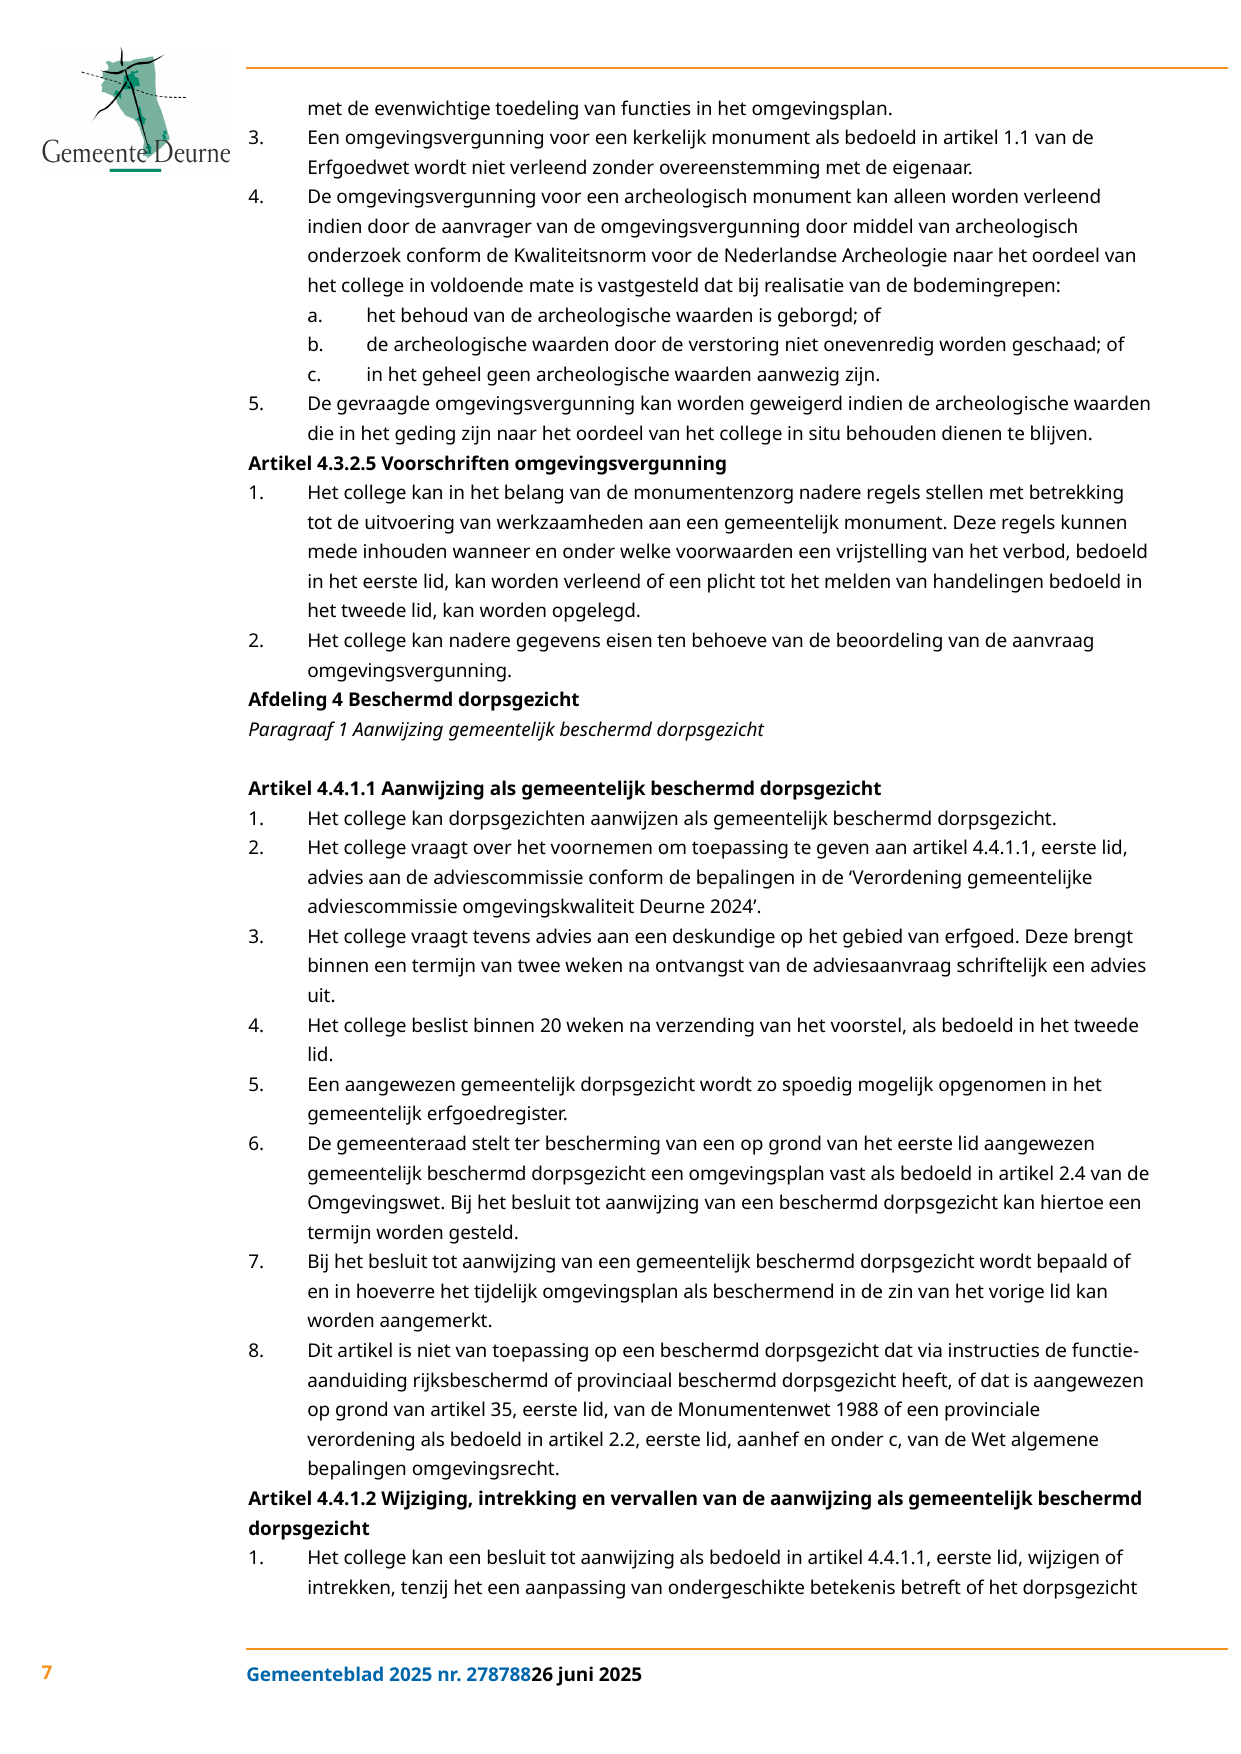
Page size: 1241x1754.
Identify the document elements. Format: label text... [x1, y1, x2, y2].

text Artikel 4.4.1.2 Wijziging, intrekking en vervallen van de aanwijzing als gemeentelijk beschermd dorpsgezicht [248, 1485, 1152, 1541]
text Artikel 4.4.1.1 Aanwijzing als gemeentelijk beschermd dorpsgezicht [248, 775, 1152, 801]
list Het college kan een besluit tot aanwijzing als bedoeld in artikel 4.4.1.1, eerste lid, wijzigen of intrekken, tenzij het een aanpassing van ondergeschikte betekenis betreft of het dorpsgezicht [248, 1544, 1152, 1600]
text Paragraaf 1 Aanwijzing gemeentelijk beschermd dorpsgezicht [248, 716, 1152, 742]
list Bij het besluit tot aanwijzing van een gemeentelijk beschermd dorpsgezicht wordt bepaald of en in hoeverre het tijdelijk omgevingsplan als beschermend in de zin van het vorige lid kan worden aangemerkt. [248, 1248, 1152, 1333]
list Het college kan dorpsgezichten aanwijzen als gemeentelijk beschermd dorpsgezicht. [248, 805, 1152, 831]
list Een aangewezen gemeentelijk dorpsgezicht wordt zo spoedig mogelijk opgenomen in het gemeentelijk erfgoedregister. [248, 1071, 1152, 1126]
list Het college vraagt tevens advies aan een deskundige op het gebied van erfgoed. Deze brengt binnen een termijn van twee weken na ontvangst van de adviesaanvraag schriftelijk een advies uit. [248, 923, 1152, 1008]
list De gevraagde omgevingsvergunning kan worden geweigerd indien de archeologische waarden die in het geding zijn naar het oordeel van het college in situ behouden dienen te blijven. [248, 391, 1152, 446]
list het behoud van de archeologische waarden is geborgd; of [307, 302, 1152, 328]
list De omgevingsvergunning voor een archeologisch monument kan alleen worden verleend indien door de aanvrager van de omgevingsvergunning door middel van archeologisch onderzoek conform de Kwaliteitsnorm voor de Nederlandse Archeologie naar het oordeel van het college in voldoende mate is vastgesteld dat bij realisatie van de bodemingrepen: [248, 183, 1152, 298]
list Het college beslist binnen 20 weken na verzending van het voorstel, als bedoeld in het tweede lid. [248, 1012, 1152, 1067]
list De gemeenteraad stelt ter bescherming van een op grond van het eerste lid aangewezen gemeentelijk beschermd dorpsgezicht een omgevingsplan vast als bedoeld in artikel 2.4 van de Omgevingswet. Bij het besluit tot aanwijzing van een beschermd dorpsgezicht kan hiertoe een termijn worden gesteld. [248, 1130, 1152, 1245]
picture [41, 47, 231, 172]
list Een omgevingsvergunning voor een kerkelijk monument als bedoeld in artikel 1.1 van de Erfgoedwet wordt niet verleend zonder overeenstemming met de eigenaar. [248, 124, 1152, 180]
list Het college kan in het belang van de monumentenzorg nadere regels stellen met betrekking tot de uitvoering van werkzaamheden aan een gemeentelijk monument. Deze regels kunnen mede inhouden wanneer en onder welke voorwaarden een vrijstelling van het verbod, bedoeld in het eerste lid, kan worden verleend of een plicht tot het melden van handelingen bedoeld in het tweede lid, kan worden opgelegd. [248, 479, 1152, 623]
list Dit artikel is niet van toepassing op een beschermd dorpsgezicht dat via instructies de functie-aanduiding rijksbeschermd of provinciaal beschermd dorpsgezicht heeft, of dat is aangewezen op grond van artikel 35, eerste lid, van de Monumentenwet 1988 of een provinciale verordening als bedoeld in artikel 2.2, eerste lid, aanhef en onder c, van de Wet algemene bepalingen omgevingsrecht. [248, 1337, 1152, 1481]
list de archeologische waarden door de verstoring niet onevenredig worden geschaad; of [307, 331, 1152, 357]
list Het college vraagt over het voornemen om toepassing te geven aan artikel 4.4.1.1, eerste lid, advies aan de adviescommissie conform de bepalingen in de ‘Verordening gemeentelijke adviescommissie omgevingskwaliteit Deurne 2024’. [248, 834, 1152, 919]
list Het college kan nadere gegevens eisen ten behoeve van de beoordeling van de aanvraag omgevingsvergunning. [248, 627, 1152, 683]
text Artikel 4.3.2.5 Voorschriften omgevingsvergunning [248, 450, 1152, 476]
list met de evenwichtige toedeling van functies in het omgevingsplan. [248, 95, 1152, 121]
list in het geheel geen archeologische waarden aanwezig zijn. [307, 361, 1152, 387]
text Afdeling 4 Beschermd dorpsgezicht [248, 686, 1152, 712]
